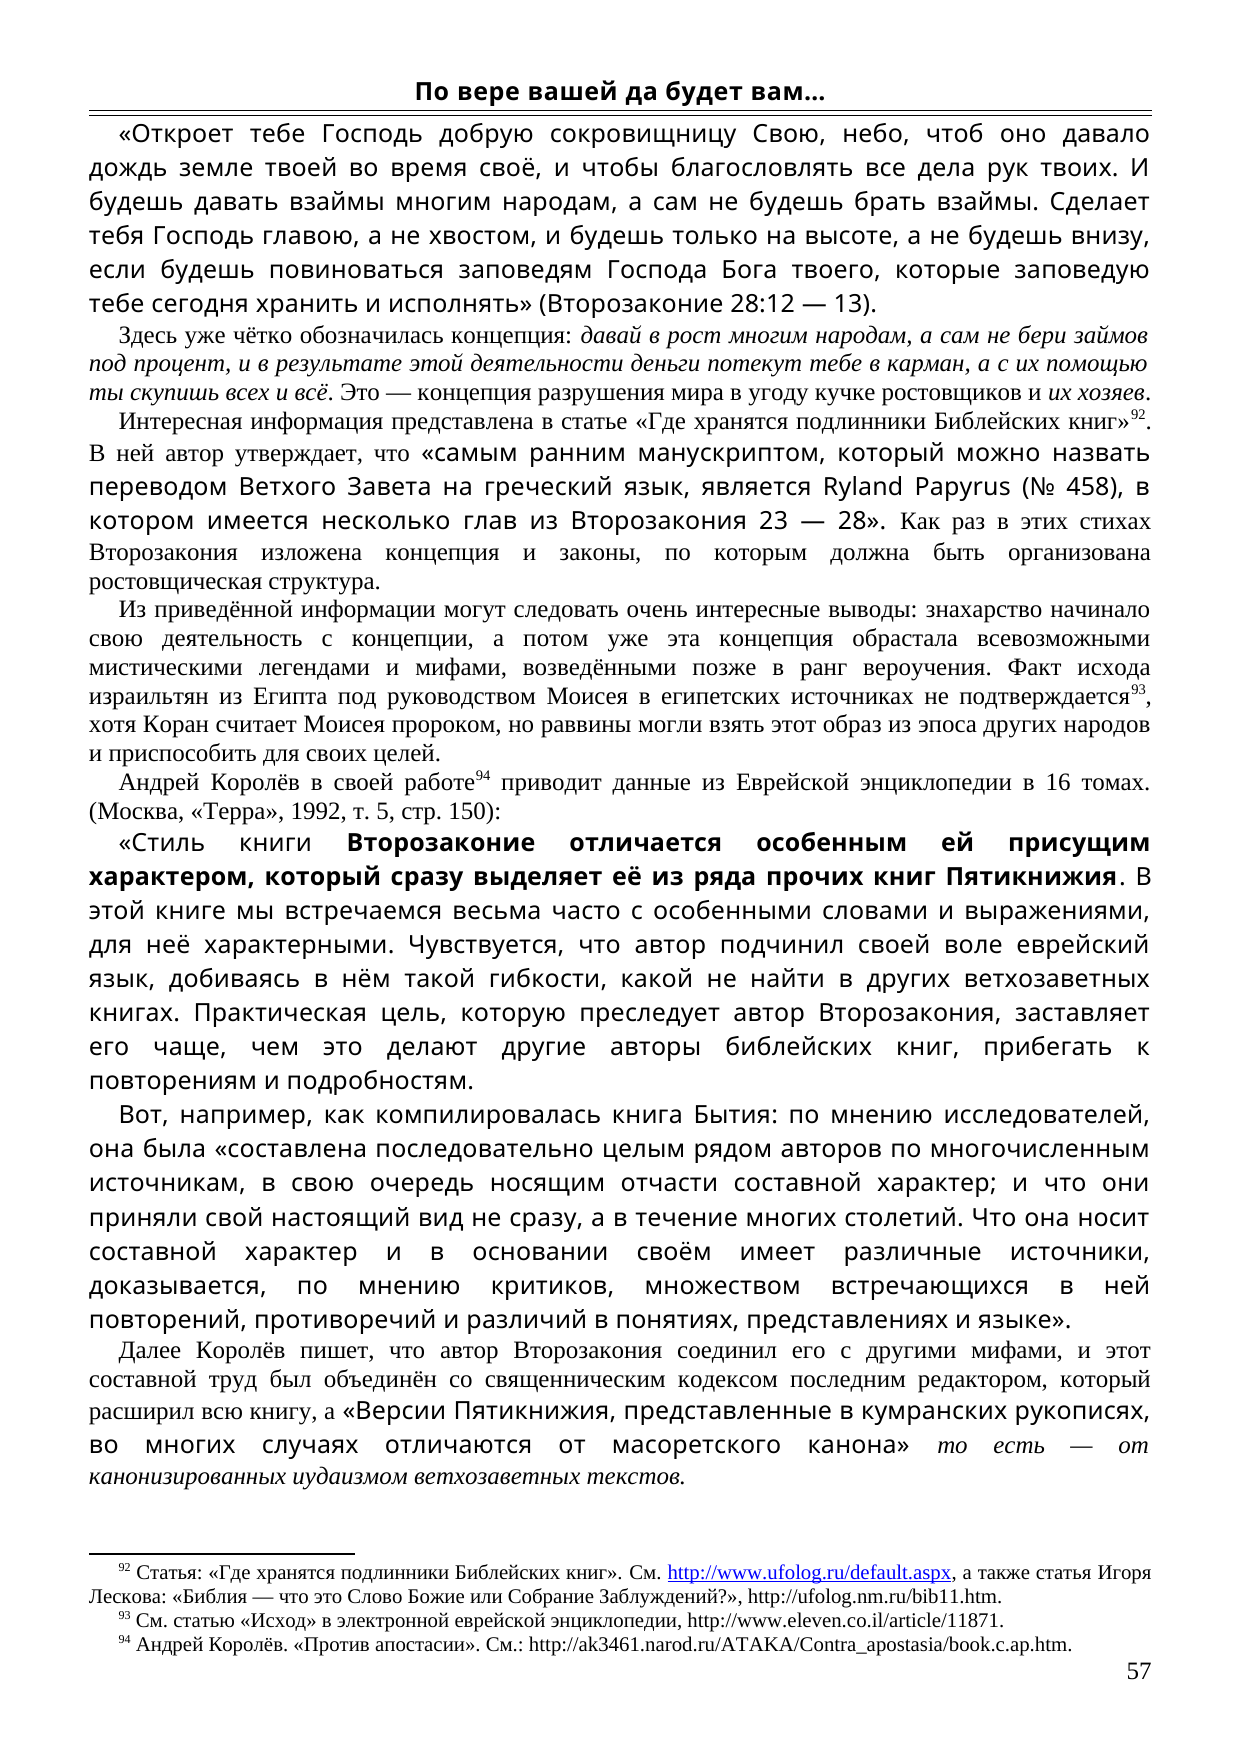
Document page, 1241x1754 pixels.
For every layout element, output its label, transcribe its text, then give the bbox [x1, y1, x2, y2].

text Вот, например, как компилировалась книга Бытия: по мнению исследователей, она была «составлена последовательно целым рядом авторов по многочисленным источникам, в свою очередь носящим отчасти составной характер; и что они приняли свой настоящий вид не сразу, а в течение многих столетий. Что она носит составной характер и в основании своём имеет различные источники, доказывается, по мнению критиков, множеством встречающихся в ней повторений, противоречий и различий в понятиях, представлениях и языке». [89, 1097, 1152, 1335]
text Андрей Королёв. «Против апостасии». См.: http://ak3461.narod.ru/ATAKA/Contra_apostasia/book.c.ap.htm. [89, 1632, 1152, 1656]
text Статья: «Где хранятся подлинники Библейских книг». См. http://www.ufolog.ru/default.aspx, а также статья Игоря Лескова: «Библия — что это Слово Божие или Собрание Заблуждений?», http://ufolog.nm.ru/bib11.htm. [89, 1560, 1152, 1608]
text «Стиль книги Второзаконие отличается особенным ей присущим характером, который сразу выделяет её из ряда прочих книг Пятикнижия. В этой книге мы встречаемся весьма часто с особенными словами и выражениями, для неё характерными. Чувствуется, что автор подчинил своей воле еврейский язык, добиваясь в нём такой гибкости, какой не найти в других ветхозаветных книгах. Практическая цель, которую преследует автор Второзакония, заставляет его чаще, чем это делают другие авторы библейских книг, прибегать к повторениям и подробностям. [89, 824, 1152, 1097]
text Интересная информация представлена в статье «Где хранятся подлинники Библейских книг». В ней автор утверждает, что «самым ранним манускриптом, который можно назвать переводом Ветхого Завета на греческий язык, является Ryland Papyrus (№ 458), в котором имеется несколько глав из Второзакония 23 — 28». Как раз в этих стихах Второзакония изложена концепция и законы, по которым должна быть организована ростовщическая структура. [89, 406, 1152, 594]
text См. статью «Исход» в электронной еврейской энциклопедии, http://www.eleven.co.il/article/11871. [89, 1608, 1152, 1632]
text Из приведённой информации могут следовать очень интересные выводы: знахарство начинало свою деятельность с концепции, а потом уже эта концепция обрастала всевозможными мистическими легендами и мифами, возведёнными позже в ранг вероучения. Факт исхода израильтян из Египта под руководством Моисея в египетских источниках не подтверждается, хотя Коран считает Моисея пророком, но раввины могли взять этот образ из эпоса других народов и приспособить для своих целей. [89, 594, 1152, 767]
text Андрей Королёв в своей работе приводит данные из Еврейской энциклопедии в 16 томах. (Москва, «Терра», 1992, т. 5, стр. 150): [89, 767, 1152, 824]
text Здесь уже чётко обозначилась концепция: давай в рост многим народам, а сам не бери займов под процент, и в результате этой деятельности деньги потекут тебе в карман, а с их помощью ты скупишь всех и всё. Это — концепция разрушения мира в угоду кучке ростовщиков и их хозяев. [89, 320, 1152, 406]
text Далее Королёв пишет, что автор Второзакония соединил его с другими мифами, и этот составной труд был объединён со священническим кодексом последним редактором, который расширил всю книгу, а «Версии Пятикнижия, представленные в кумранских рукописях, во многих случаях отличаются от масоретского канона» то есть — от канонизированных иудаизмом ветхозаветных текстов. [89, 1335, 1152, 1490]
text «Откроет тебе Господь добрую сокровищницу Свою, небо, чтоб оно давало дождь земле твоей во время своё, и чтобы благословлять все дела рук твоих. И будешь давать взаймы многим народам, а сам не будешь брать взаймы. Сделает тебя Господь главою, а не хвостом, и будешь только на высоте, а не будешь внизу, если будешь повиноваться заповедям Господа Бога твоего, которые заповедую тебе сегодня хранить и исполнять» (Второзаконие 28:12 — 13). [89, 116, 1152, 320]
